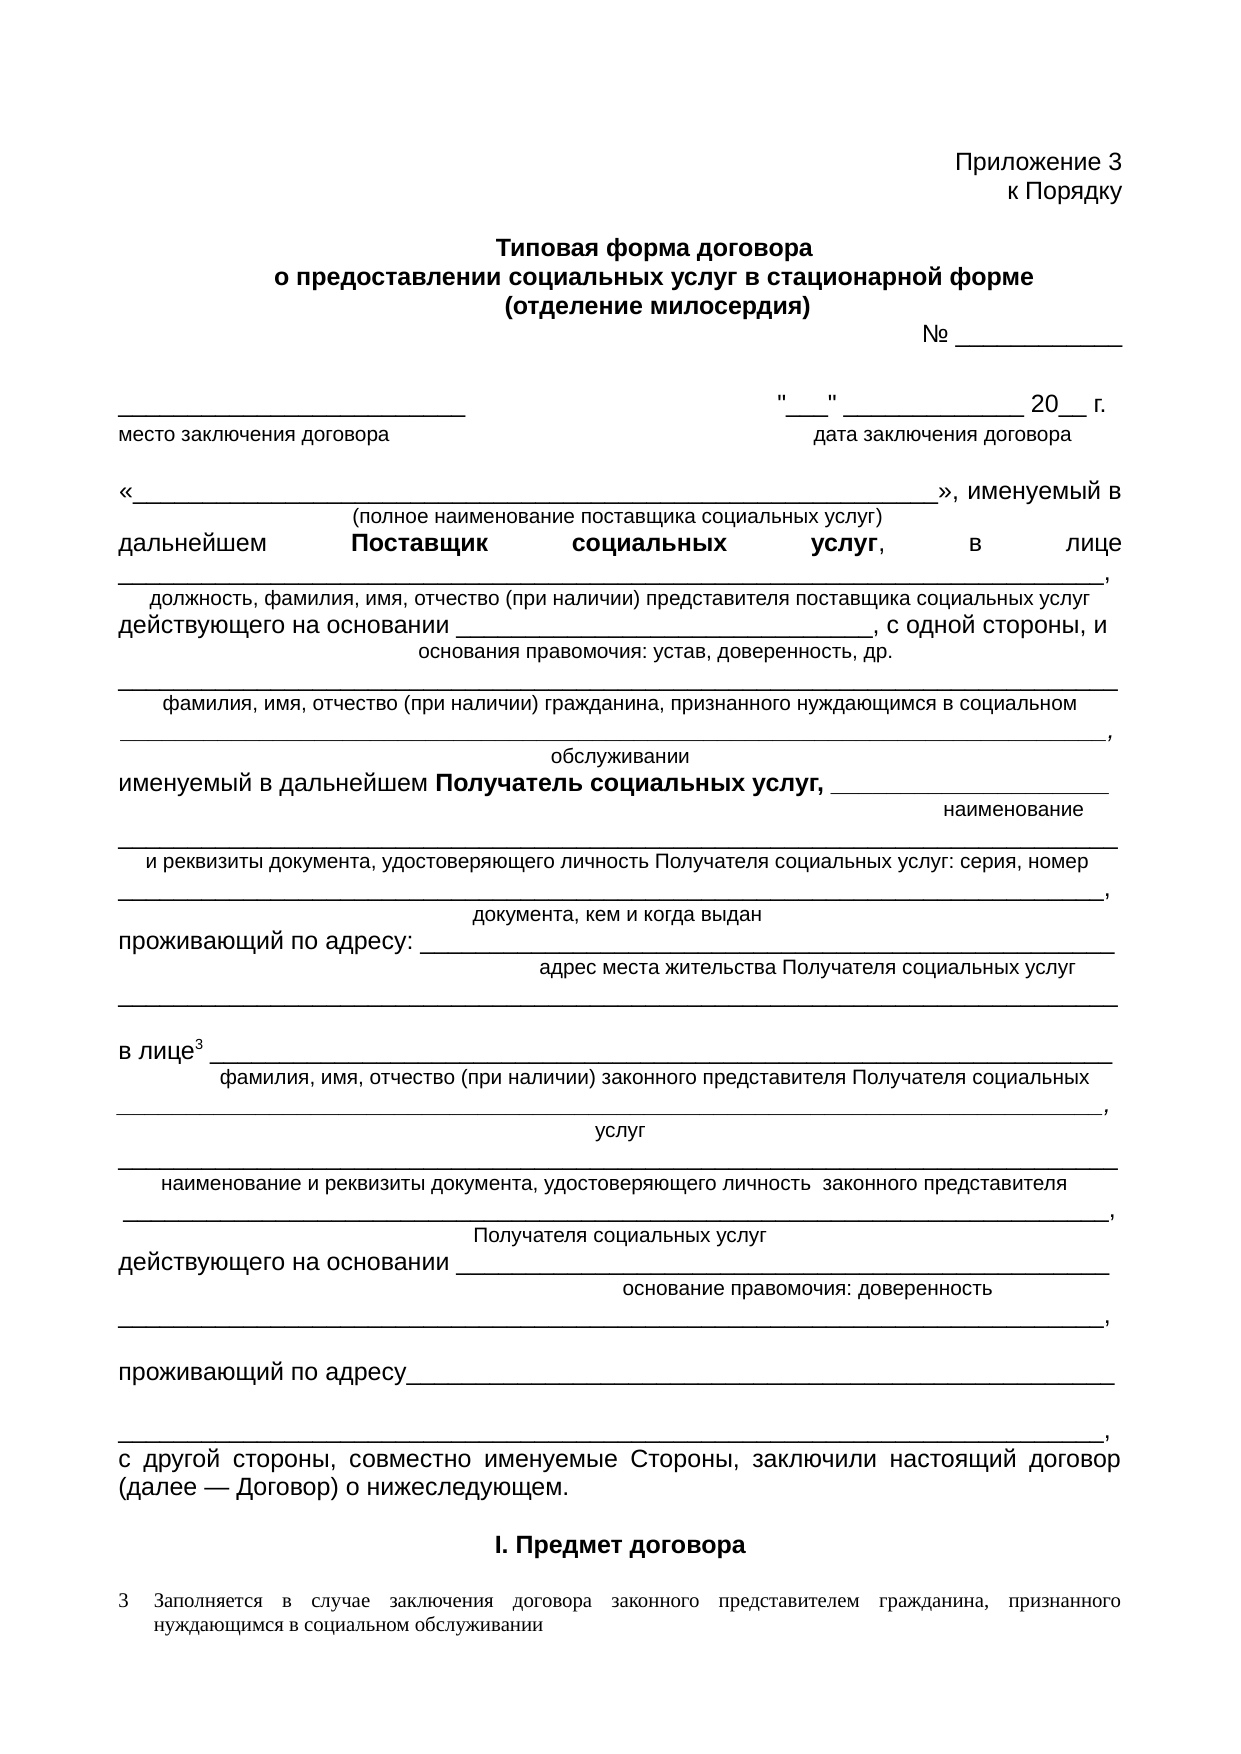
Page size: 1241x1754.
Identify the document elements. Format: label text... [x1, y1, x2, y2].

text и реквизиты документа, удостоверяющего личность Получателя социальных услуг: серия, номер [118, 849, 1122, 873]
subtitle (отделение милосердия) [193, 291, 1122, 319]
text к Порядку [118, 176, 1122, 204]
text фамилия, имя, отчество (при наличии) законного представителя Получателя социальных [118, 1065, 1122, 1089]
text _______________________________________________________________________,Получателя социальных услуг [118, 1194, 1122, 1247]
text адрес места жительства Получателя социальных услуг [118, 955, 1122, 979]
text именуемый в дальнейшем Получатель социальных услуг, ____________________ [118, 768, 1122, 797]
text обслуживании [118, 744, 1122, 768]
text I. Предмет договора [118, 1530, 1122, 1558]
text основания правомочия: устав, доверенность, др. [118, 638, 1122, 662]
text документа, кем и когда выдан [118, 902, 1122, 926]
text _______________________________________________________________________, [118, 1415, 1122, 1443]
text ________________________________________________________________________ [118, 662, 1122, 691]
text основание правомочия: доверенность [118, 1276, 1122, 1300]
text _______________________________________________________________________, [118, 1300, 1122, 1328]
text проживающий по адресу: __________________________________________________ [118, 926, 1122, 955]
text ________________________________________________________________________ [118, 821, 1122, 849]
text Заполняется в случае заключения договора законного представителем гражданина, признанного нуждающимся в социальном обслуживании [118, 1588, 1122, 1636]
text дальнейшем Поставщик социальных услуг, в лице _______________________________________________________________________, [118, 528, 1122, 586]
text проживающий по адресу___________________________________________________ [118, 1357, 1122, 1386]
text Приложение 3 [118, 147, 1122, 176]
text с другой стороны, совместно именуемые Стороны, заключили настоящий договор (далее — Договор) о нижеследующем. [118, 1443, 1122, 1501]
text _______________________________________________________________________, [118, 873, 1122, 902]
text ________________________________________________________________________ [118, 1142, 1122, 1170]
text наименование [118, 797, 1122, 821]
text фамилия, имя, отчество (при наличии) гражданина, признанного нуждающимся в социальном _______________________________________________________________________, [118, 691, 1122, 744]
text действующего на основании _______________________________________________ [118, 1247, 1122, 1276]
text ________________________________________________________________________ [118, 979, 1122, 1007]
text должность, фамилия, имя, отчество (при наличии) представителя поставщика социальных услуг [118, 586, 1122, 610]
text «__________________________________________________________», именуемый в (полное наименование поставщика социальных услуг) [118, 476, 1122, 528]
subtitle № ____________ [193, 319, 1122, 348]
text наименование и реквизиты документа, удостоверяющего личность законного представителя [118, 1170, 1122, 1194]
subtitle о предоставлении социальных услуг в стационарной форме [193, 262, 1122, 291]
text место заключения договора дата заключения договора [118, 418, 1122, 447]
text действующего на основании ______________________________, с одной стороны, и [118, 610, 1122, 638]
text в лице _________________________________________________________________ [118, 1036, 1122, 1065]
subtitle Типовая форма договора [193, 233, 1122, 262]
text _______________________________________________________________________, [118, 1089, 1122, 1118]
text _________________________ "___" _____________ 20__ г. [118, 389, 1122, 418]
text услуг [118, 1118, 1122, 1142]
